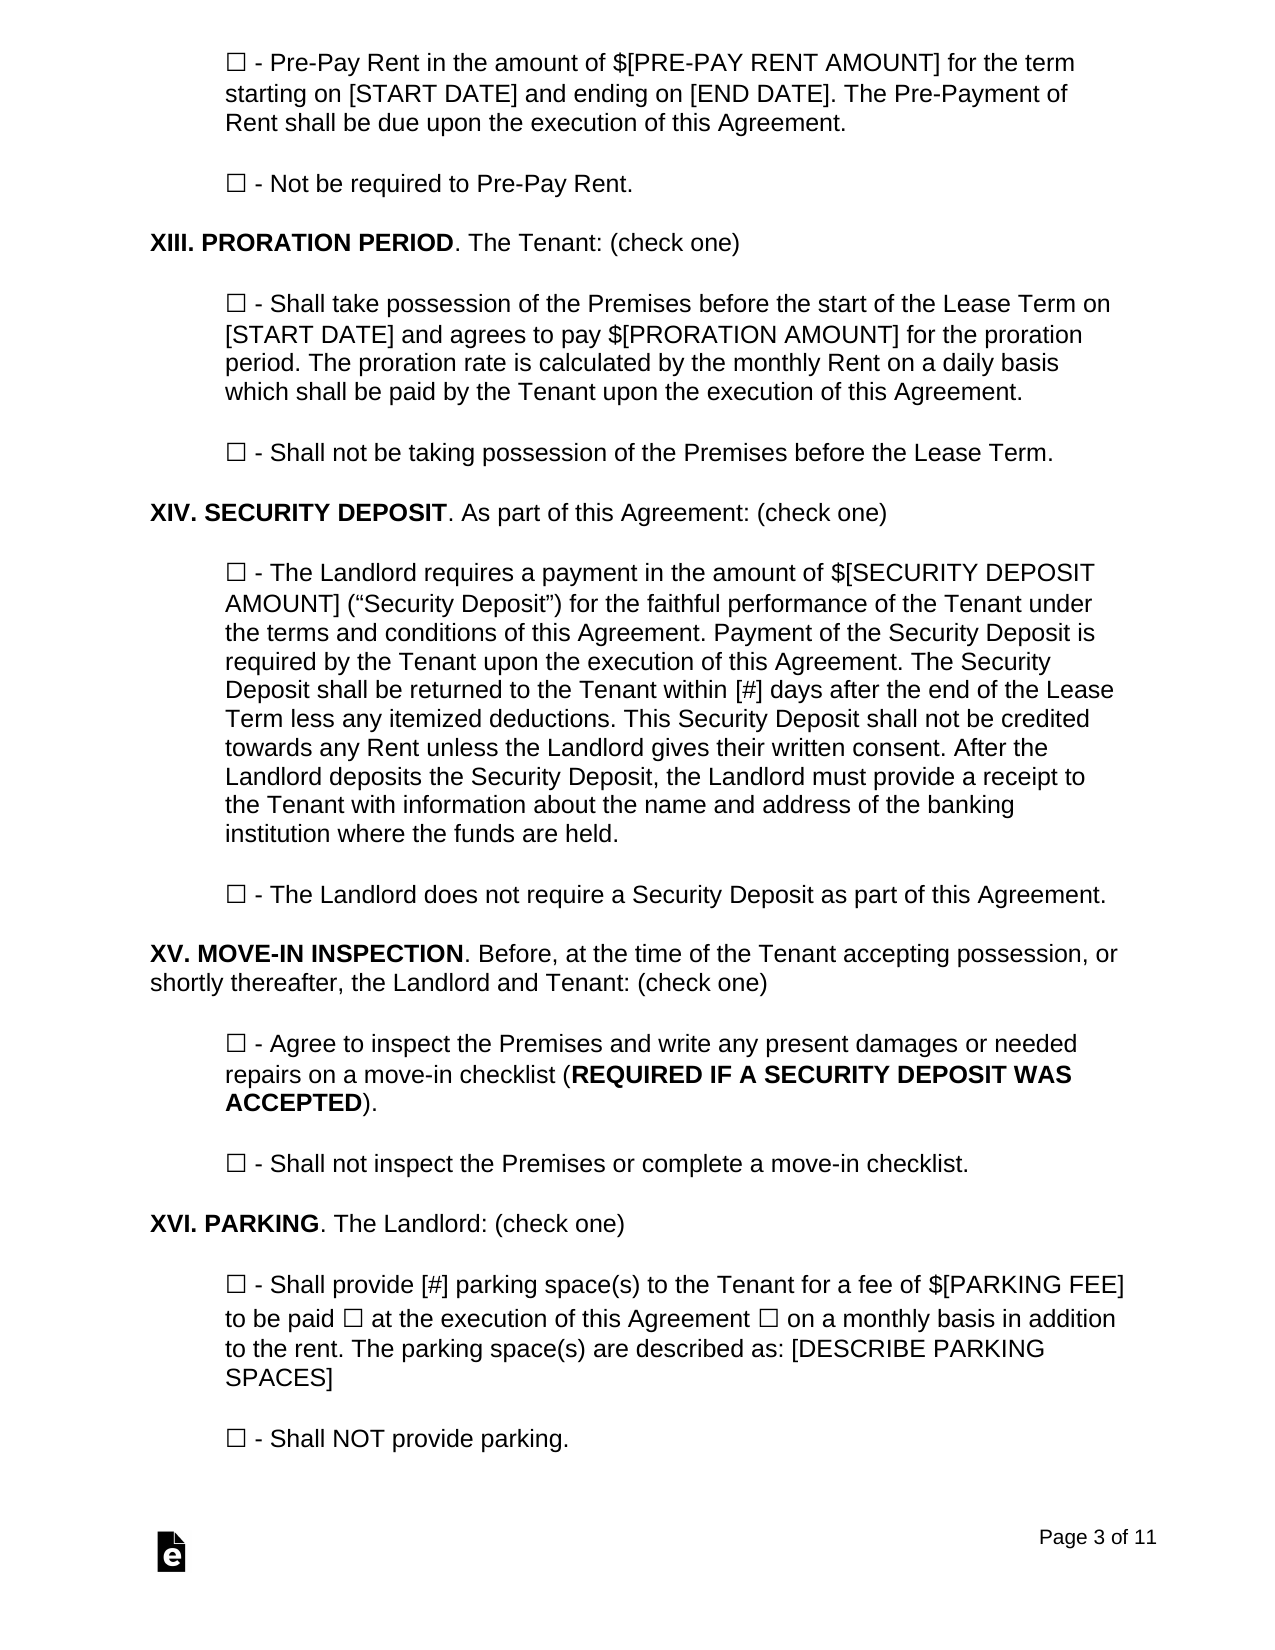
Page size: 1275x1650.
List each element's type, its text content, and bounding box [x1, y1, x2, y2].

text XVI. PARKING. The Landlord: (check one) [150, 1209, 1125, 1237]
text XIII. PRORATION PERIOD. The Tenant: (check one) [150, 228, 1125, 257]
text ☐ - Shall provide [#] parking space(s) to the Tenant for a fee of $[PARKING FEE] to be paid ☐ at the execution of this Agreement ☐ on a monthly basis in addition to the rent. The parking space(s) are described as: [DESCRIBE PARKING SPACES] [225, 1266, 1125, 1392]
text XV. MOVE-IN INSPECTION. Before, at the time of the Tenant accepting possession, or shortly thereafter, the Landlord and Tenant: (check one) [150, 939, 1125, 997]
text ☐ - Shall not be taking possession of the Premises before the Lease Term. [225, 435, 1125, 469]
text ☐ - The Landlord requires a payment in the amount of $[SECURITY DEPOSIT AMOUNT] (“Security Deposit”) for the faithful performance of the Tenant under the terms and conditions of this Agreement. Payment of the Security Deposit is required by the Tenant upon the execution of this Agreement. The Security Deposit shall be returned to the Tenant within [#] days after the end of the Lease Term less any itemized deductions. This Security Deposit shall not be credited towards any Rent unless the Landlord gives their written consent. After the Landlord deposits the Security Deposit, the Landlord must provide a receipt to the Tenant with information about the name and address of the banking institution where the funds are held. [225, 555, 1125, 848]
text ☐ - Pre-Pay Rent in the amount of $[PRE-PAY RENT AMOUNT] for the term starting on [START DATE] and ending on [END DATE]. The Pre-Payment of Rent shall be due upon the execution of this Agreement. [225, 45, 1125, 137]
text ☐ - Shall take possession of the Premises before the start of the Lease Term on [START DATE] and agrees to pay $[PRORATION AMOUNT] for the proration period. The proration rate is calculated by the monthly Rent on a daily basis which shall be paid by the Tenant upon the execution of this Agreement. [225, 286, 1125, 406]
text ☐ - Agree to inspect the Premises and write any present damages or needed repairs on a move-in checklist (REQUIRED IF A SECURITY DEPOSIT WAS ACCEPTED). [225, 1026, 1125, 1117]
text ☐ - Not be required to Pre-Pay Rent. [225, 165, 1125, 199]
text ☐ - Shall NOT provide parking. [225, 1421, 1125, 1455]
text ☐ - The Landlord does not require a Security Deposit as part of this Agreement. [225, 877, 1125, 911]
text ☐ - Shall not inspect the Premises or complete a move-in checklist. [225, 1146, 1125, 1180]
text XIV. SECURITY DEPOSIT. As part of this Agreement: (check one) [150, 497, 1125, 526]
